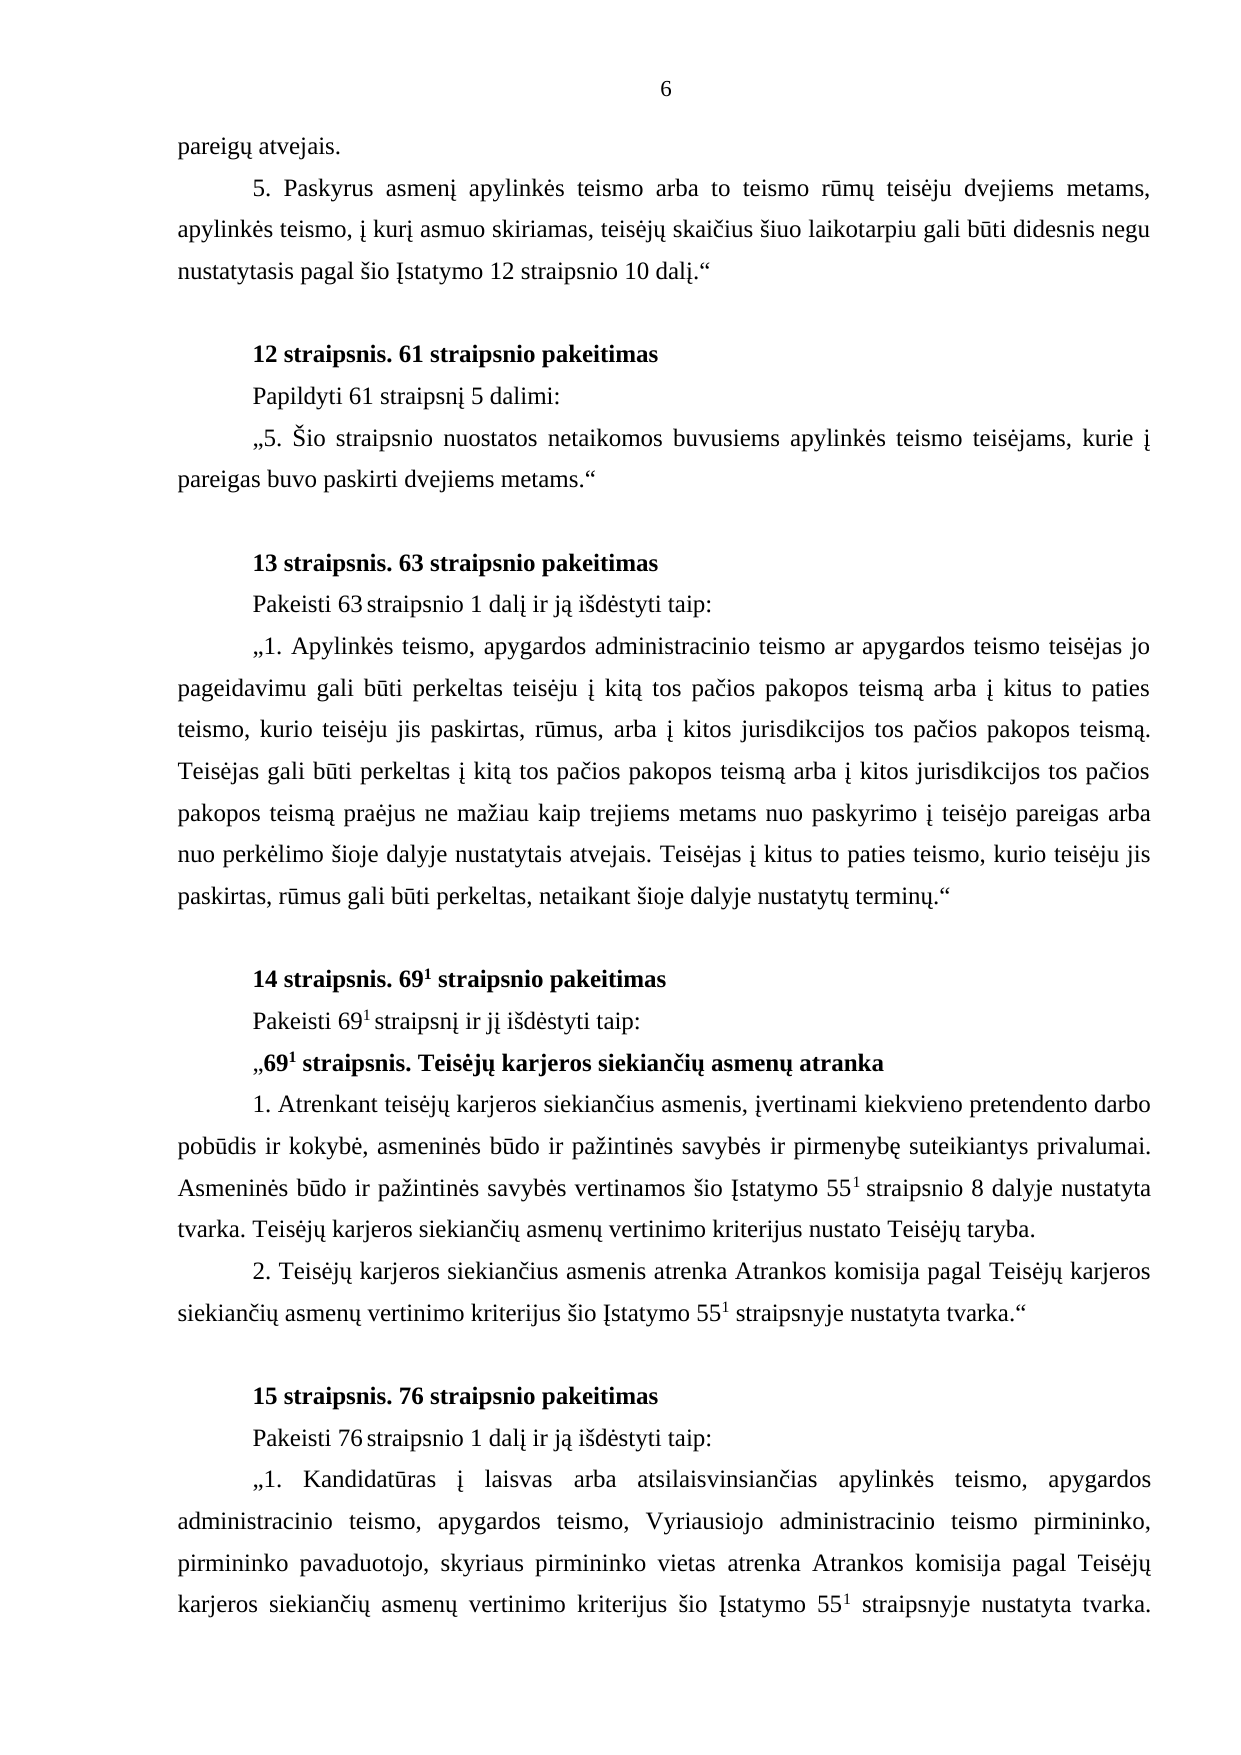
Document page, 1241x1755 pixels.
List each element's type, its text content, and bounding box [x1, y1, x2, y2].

text 15 straipsnis. 76 straipsnio pakeitimas [177, 1368, 1152, 1410]
text 5. Paskyrus asmenį apylinkės teismo arba to teismo rūmų teisėju dvejiems metams, apylinkės teismo, į kurį asmuo skiriamas, teisėjų skaičius šiuo laikotarpiu gali būti didesnis negu nustatytasis pagal šio Įstatymo 12 straipsnio 10 dalį.“ [177, 160, 1152, 285]
text 12 straipsnis. 61 straipsnio pakeitimas [177, 326, 1152, 368]
text pareigų atvejais. [177, 118, 1152, 160]
text 13 straipsnis. 63 straipsnio pakeitimas [177, 535, 1152, 576]
text Papildyti 61 straipsnį 5 dalimi: [177, 368, 1152, 410]
text 14 straipsnis. 691 straipsnio pakeitimas [177, 951, 1152, 993]
text 2. Teisėjų karjeros siekiančius asmenis atrenka Atrankos komisija pagal Teisėjų karjeros siekiančių asmenų vertinimo kriterijus šio Įstatymo 551 straipsnyje nustatyta tvarka.“ [177, 1243, 1152, 1326]
text „691 straipsnis. Teisėjų karjeros siekiančių asmenų atranka [177, 1035, 1152, 1076]
text 1. Atrenkant teisėjų karjeros siekiančius asmenis, įvertinami kiekvieno pretendento darbo pobūdis ir kokybė, asmeninės būdo ir pažintinės savybės ir pirmenybę suteikiantys privalumai. Asmeninės būdo ir pažintinės savybės vertinamos šio Įstatymo 551 straipsnio 8 dalyje nustatyta tvarka. Teisėjų karjeros siekiančių asmenų vertinimo kriterijus nustato Teisėjų taryba. [177, 1076, 1152, 1243]
text Pakeisti 691 straipsnį ir jį išdėstyti taip: [177, 993, 1152, 1035]
text „5. Šio straipsnio nuostatos netaikomos buvusiems apylinkės teismo teisėjams, kurie į pareigas buvo paskirti dvejiems metams.“ [177, 410, 1152, 493]
text „1. Kandidatūras į laisvas arba atsilaisvinsiančias apylinkės teismo, apygardos administracinio teismo, apygardos teismo, Vyriausiojo administracinio teismo pirmininko, pirmininko pavaduotojo, skyriaus pirmininko vietas atrenka Atrankos komisija pagal Teisėjų karjeros siekiančių asmenų vertinimo kriterijus šio Įstatymo 551 straipsnyje nustatyta tvarka. [177, 1451, 1152, 1618]
text Pakeisti 63 straipsnio 1 dalį ir ją išdėstyti taip: [177, 576, 1152, 618]
text „1. Apylinkės teismo, apygardos administracinio teismo ar apygardos teismo teisėjas jo pageidavimu gali būti perkeltas teisėju į kitą tos pačios pakopos teismą arba į kitus to paties teismo, kurio teisėju jis paskirtas, rūmus, arba į kitos jurisdikcijos tos pačios pakopos teismą. Teisėjas gali būti perkeltas į kitą tos pačios pakopos teismą arba į kitos jurisdikcijos tos pačios pakopos teismą praėjus ne mažiau kaip trejiems metams nuo paskyrimo į teisėjo pareigas arba nuo perkėlimo šioje dalyje nustatytais atvejais. Teisėjas į kitus to paties teismo, kurio teisėju jis paskirtas, rūmus gali būti perkeltas, netaikant šioje dalyje nustatytų terminų.“ [177, 618, 1152, 910]
text Pakeisti 76 straipsnio 1 dalį ir ją išdėstyti taip: [177, 1410, 1152, 1451]
